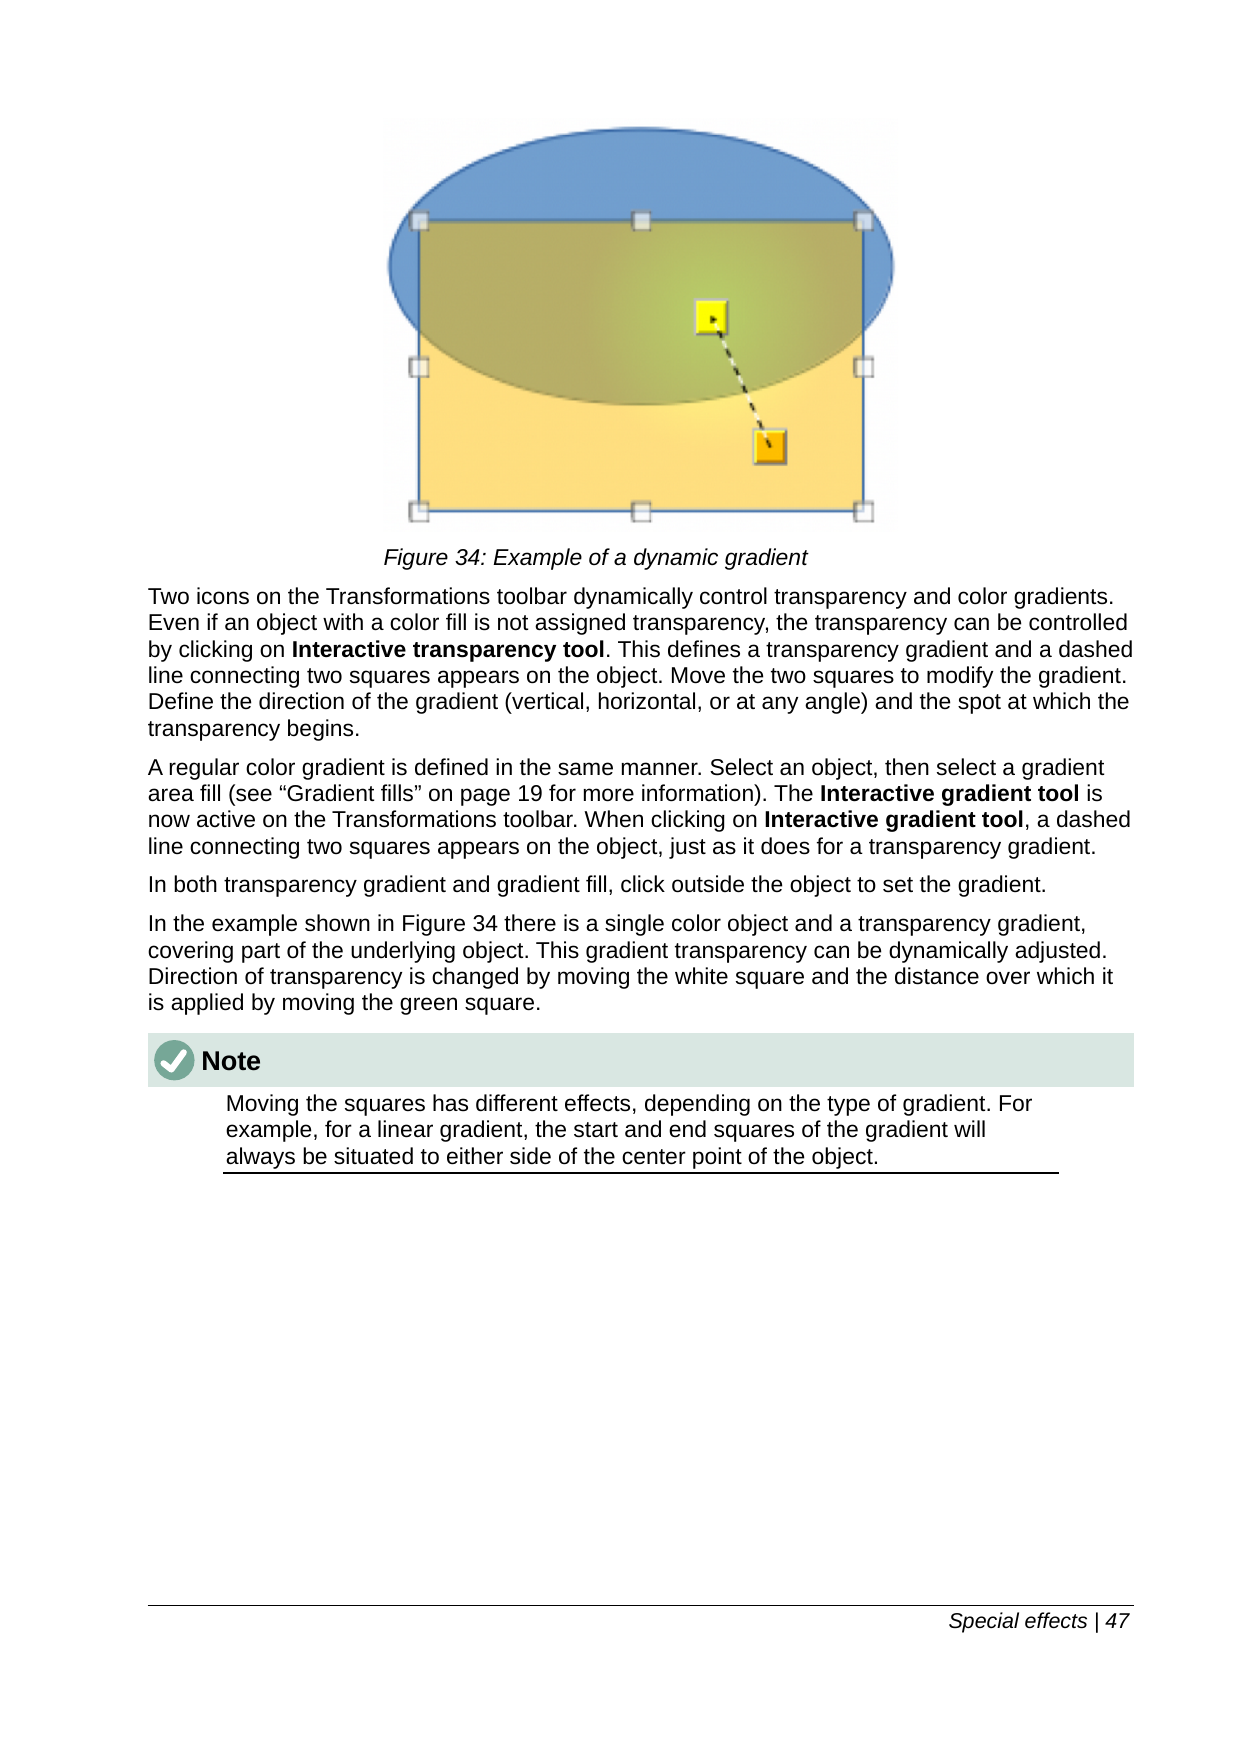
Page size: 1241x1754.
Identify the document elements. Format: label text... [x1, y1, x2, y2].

text Two icons on the Transformations toolbar dynamically control transparency and color gradients. Even if an object with a color fill is not assigned transparency, the transparency can be controlled by clicking on Interactive transparency tool. This defines a transparency gradient and a dashed line connecting two squares appears on the object. Move the two squares to modify the gradient. Define the direction of the gradient (vertical, horizontal, or at any angle) and the spot at which the transparency begins. [148, 583, 1134, 741]
text A regular color gradient is defined in the same manner. Select an object, then select a gradient area fill (see “Gradient fills” on page 19 for more information). The Interactive gradient tool is now active on the Transformations toolbar. When clicking on Interactive gradient tool, a dashed line connecting two squares appears on the object, just as it does for a transparency gradient. [148, 753, 1134, 859]
text In both transparency gradient and gradient fill, click outside the object to set the gradient. [148, 871, 1134, 898]
picture [383, 118, 899, 532]
text Moving the squares has different effects, depending on the type of gradient. For example, for a linear gradient, the start and end squares of the gradient will always be situated to either side of the center point of the object. [223, 1087, 1059, 1172]
text In the example shown in Figure 34 there is a single color object and a transparency gradient, covering part of the underlying object. This gradient transparency can be dynamically adjusted. Direction of transparency is changed by moving the white square and the distance over which it is applied by moving the green square. [148, 910, 1134, 1016]
text Figure 34: Example of a dynamic gradient [383, 544, 898, 570]
subtitle Note [148, 1033, 1134, 1087]
